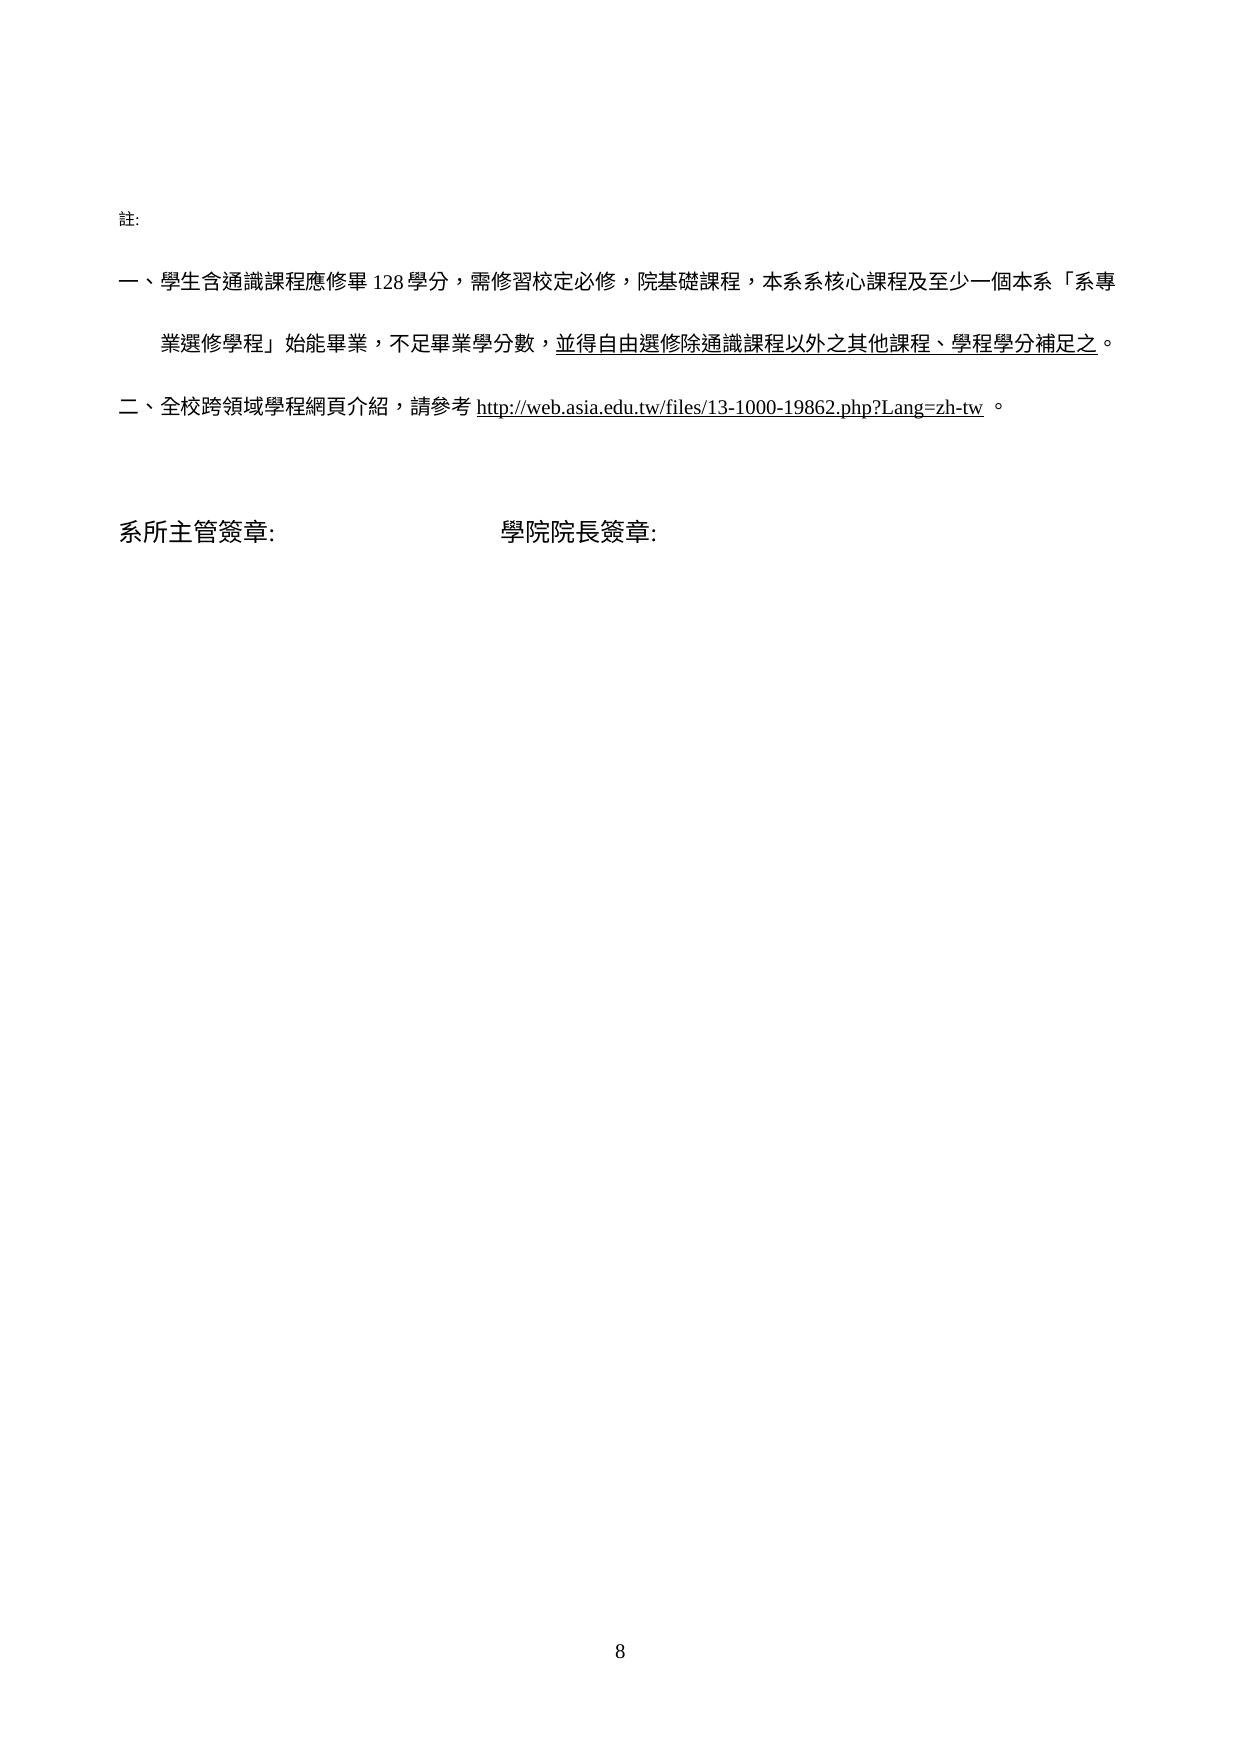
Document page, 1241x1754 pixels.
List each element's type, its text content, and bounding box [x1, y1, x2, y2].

text 註: [118, 176, 1122, 238]
text 一、學生含通識課程應修畢128學分，需修習校定必修，院基礎課程，本系系核心課程及至少一個本系「系專業選修學程」始能畢業，不足畢業學分數，並得自由選修除通識課程以外之其他課程、學程學分補足之。 [118, 238, 1122, 363]
text 二、全校跨領域學程網頁介紹，請參考http://web.asia.edu.tw/files/13-1000-19862.php?Lang=zh-tw 。 [118, 363, 1122, 426]
text 系所主管簽章: 學院院長簽章: [118, 488, 1122, 551]
